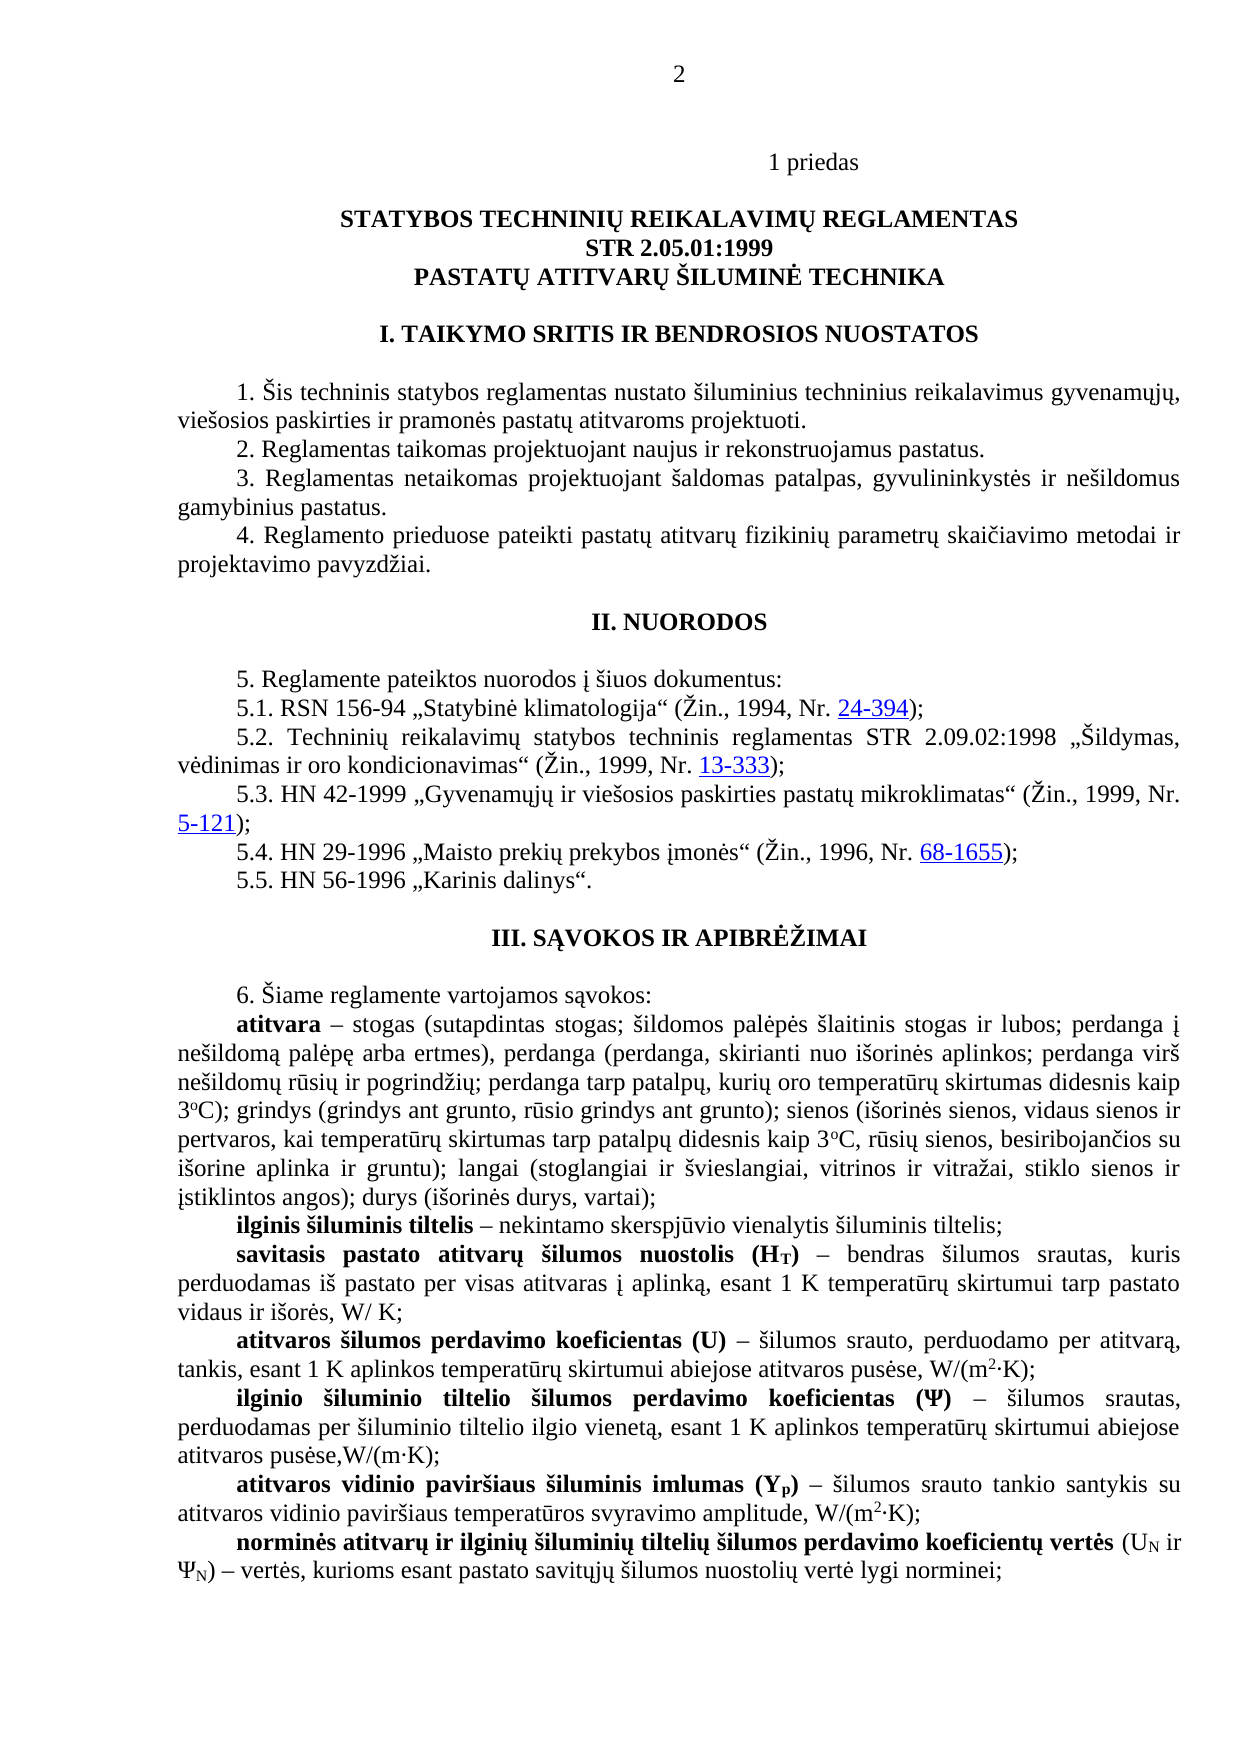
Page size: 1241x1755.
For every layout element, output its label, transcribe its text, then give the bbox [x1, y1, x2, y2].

text PASTATŲ ATITVARŲ ŠILUMINĖ TECHNIKA [177, 262, 1181, 291]
text savitasis pastato atitvarų šilumos nuostolis (HT) – bendras šilumos srautas, kuris perduodamas iš pastato per visas atitvaras į aplinką, esant 1 K temperatūrų skirtumui tarp pastato vidaus ir išorės, W/ K; [177, 1239, 1181, 1326]
text 4. Reglamento prieduose pateikti pastatų atitvarų fizikinių parametrų skaičiavimo metodai ir projektavimo pavyzdžiai. [177, 521, 1181, 578]
text 5.1. RSN 156-94 „Statybinė klimatologija“ (Žin., 1994, Nr. 24-394); [177, 693, 1181, 722]
text 5.4. HN 29-1996 „Maisto prekių prekybos įmonės“ (Žin., 1996, Nr. 68-1655); [177, 837, 1181, 866]
text norminės atitvarų ir ilginių šiluminių tiltelių šilumos perdavimo koeficientų vertės (UN ir ΨN) – vertės, kurioms esant pastato savitųjų šilumos nuostolių vertė lygi norminei; [177, 1527, 1181, 1584]
text III. SĄVOKOS IR APIBRĖŽIMAI [177, 923, 1181, 952]
text 5. Reglamente pateiktos nuorodos į šiuos dokumentus: [177, 664, 1181, 693]
text atitvaros šilumos perdavimo koeficientas (U) – šilumos srauto, perduodamo per atitvarą, tankis, esant 1 K aplinkos temperatūrų skirtumui abiejose atitvaros pusėse, W/(m2∙K); [177, 1326, 1181, 1383]
text STR 2.05.01:1999 [177, 233, 1181, 262]
text 2. Reglamentas taikomas projektuojant naujus ir rekonstruojamus pastatus. [177, 434, 1181, 463]
text STATYBOS TECHNINIŲ REIKALAVIMŲ REGLAMENTAS [177, 204, 1181, 233]
text I. TAIKYMO SRITIS IR BENDROSIOS NUOSTATOS [177, 319, 1181, 348]
text 3. Reglamentas netaikomas projektuojant šaldomas patalpas, gyvulininkystės ir nešildomus gamybinius pastatus. [177, 463, 1181, 521]
text atitvaros vidinio paviršiaus šiluminis imlumas (Yp) – šilumos srauto tankio santykis su atitvaros vidinio paviršiaus temperatūros svyravimo amplitude, W/(m2∙K); [177, 1469, 1181, 1527]
text 6. Šiame reglamente vartojamos sąvokos: [177, 981, 1181, 1009]
text ilginio šiluminio tiltelio šilumos perdavimo koeficientas (Ψ) – šilumos srautas, perduodamas per šiluminio tiltelio ilgio vienetą, esant 1 K aplinkos temperatūrų skirtumui abiejose atitvaros pusėse,W/(m∙K); [177, 1383, 1181, 1469]
text 5.3. HN 42-1999 „Gyvenamųjų ir viešosios paskirties pastatų mikroklimatas“ (Žin., 1999, Nr. 5-121); [177, 779, 1181, 837]
text II. NUORODOS [177, 607, 1181, 636]
text 1. Šis techninis statybos reglamentas nustato šiluminius techninius reikalavimus gyvenamųjų, viešosios paskirties ir pramonės pastatų atitvaroms projektuoti. [177, 377, 1181, 434]
text 5.2. Techninių reikalavimų statybos techninis reglamentas STR 2.09.02:1998 „Šildymas, vėdinimas ir oro kondicionavimas“ (Žin., 1999, Nr. 13-333); [177, 722, 1181, 779]
text ilginis šiluminis tiltelis – nekintamo skerspjūvio vienalytis šiluminis tiltelis; [177, 1211, 1181, 1239]
text 5.5. HN 56-1996 „Karinis dalinys“. [177, 866, 1181, 894]
text 1 priedas [177, 147, 1181, 176]
text atitvara – stogas (sutapdintas stogas; šildomos palėpės šlaitinis stogas ir lubos; perdanga į nešildomą palėpę arba ertmes), perdanga (perdanga, skirianti nuo išorinės aplinkos; perdanga virš nešildomų rūsių ir pogrindžių; perdanga tarp patalpų, kurių oro temperatūrų skirtumas didesnis kaip 3oC); grindys (grindys ant grunto, rūsio grindys ant grunto); sienos (išorinės sienos, vidaus sienos ir pertvaros, kai temperatūrų skirtumas tarp patalpų didesnis kaip 3oC, rūsių sienos, besiribojančios su išorine aplinka ir gruntu); langai (stoglangiai ir švieslangiai, vitrinos ir vitražai, stiklo sienos ir įstiklintos angos); durys (išorinės durys, vartai); [177, 1009, 1181, 1211]
